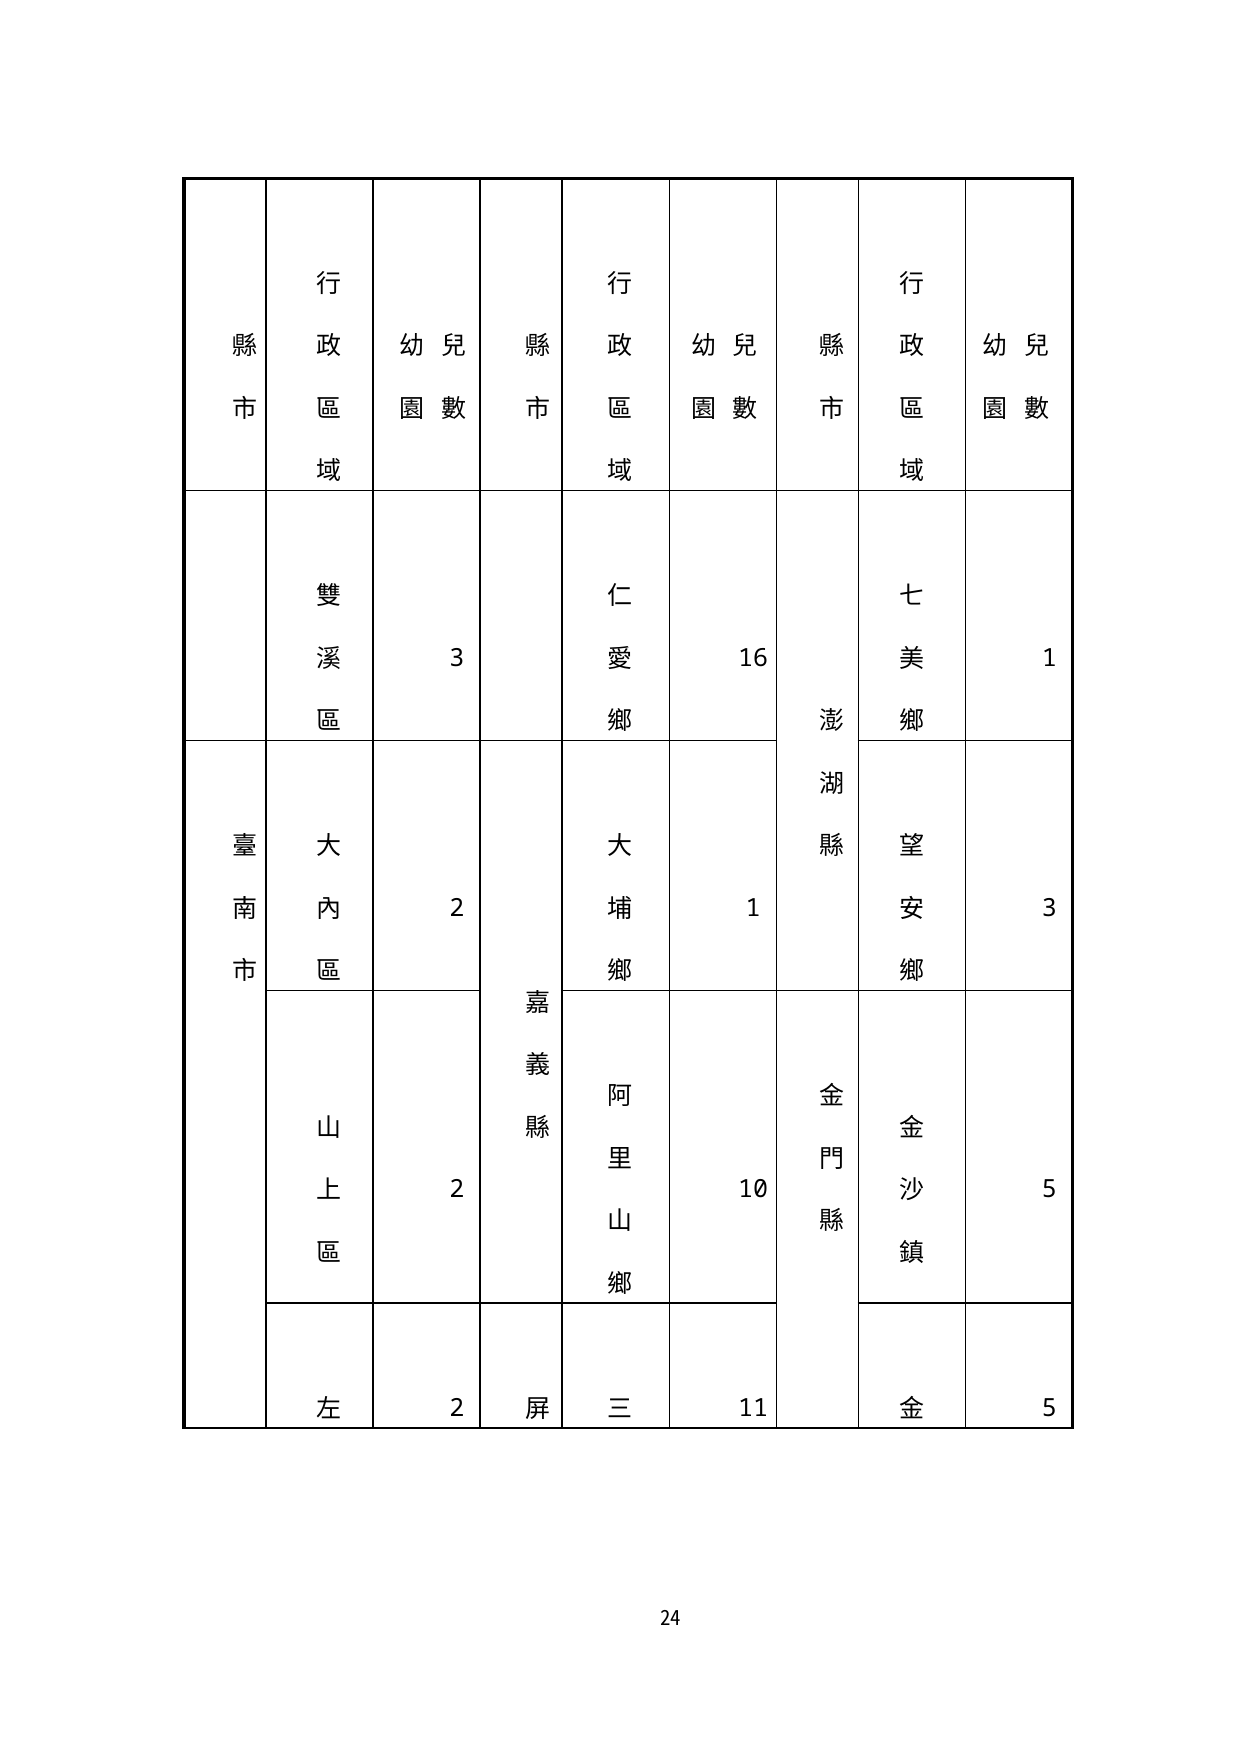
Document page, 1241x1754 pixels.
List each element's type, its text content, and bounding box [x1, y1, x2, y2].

table_cell 阿里山鄉 [563, 991, 669, 1302]
table_cell 10 [670, 991, 776, 1302]
table_header 幼兒園數 [670, 180, 776, 490]
table_cell 三 [563, 1304, 669, 1427]
table_cell 仁愛鄉 [563, 491, 669, 740]
table_header 縣市 [481, 180, 561, 490]
table_cell 大內區 [267, 741, 372, 990]
table_cell 屏 [481, 1304, 561, 1427]
table_cell 5 [966, 991, 1071, 1302]
table_header 行政區域 [563, 180, 669, 490]
table_cell 5 [966, 1304, 1071, 1427]
table_cell 臺南市 [186, 741, 265, 1427]
table_cell 1 [966, 491, 1071, 740]
table_cell 16 [670, 491, 776, 740]
table_cell 3 [374, 491, 479, 740]
table_cell 望安鄉 [859, 741, 965, 990]
table_cell 金 [859, 1304, 965, 1427]
table_cell 雙溪區 [267, 491, 372, 740]
table_cell 澎湖縣 [777, 491, 858, 990]
table_header 縣市 [777, 180, 858, 490]
table_cell 11 [670, 1304, 776, 1427]
table_header 幼兒園數 [966, 180, 1071, 490]
table_header 行政區域 [267, 180, 372, 490]
table_cell 2 [374, 741, 479, 990]
table_cell 山上區 [267, 991, 372, 1302]
table_cell 2 [374, 991, 479, 1302]
table_header 行政區域 [859, 180, 965, 490]
table_header 縣市 [186, 180, 265, 490]
table_cell 嘉義縣 [481, 741, 561, 1302]
table_cell 金門縣 [777, 991, 858, 1427]
table_header 幼兒園數 [374, 180, 479, 490]
table_cell 七美鄉 [859, 491, 965, 740]
table_cell 左 [267, 1304, 372, 1427]
table_cell [186, 491, 265, 740]
table_cell [481, 491, 561, 740]
table_cell 1 [670, 741, 776, 990]
table_cell 大埔鄉 [563, 741, 669, 990]
table_cell 2 [374, 1304, 479, 1427]
table_cell 3 [966, 741, 1071, 990]
table_cell 金沙鎮 [859, 991, 965, 1302]
